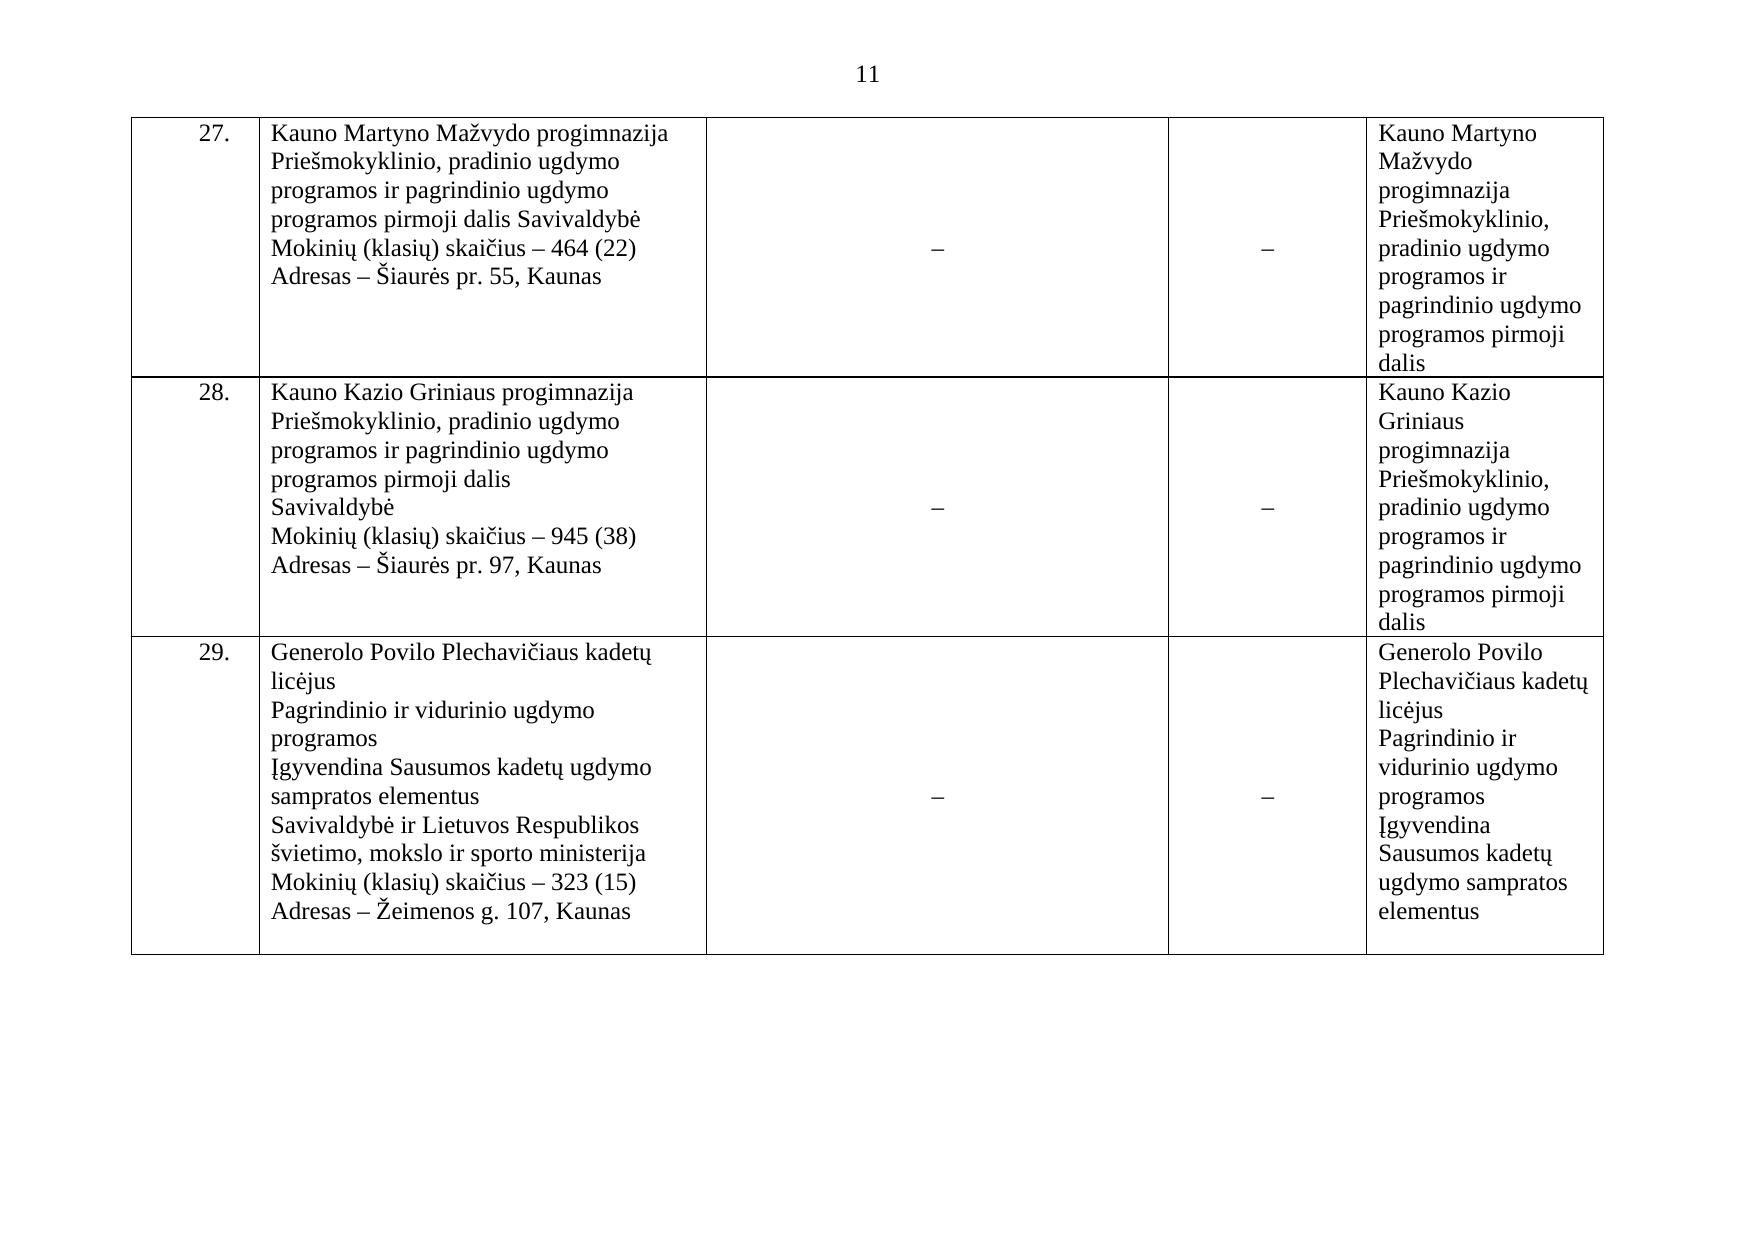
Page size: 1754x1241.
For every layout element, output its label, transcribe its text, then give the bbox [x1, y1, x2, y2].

table_cell Kauno Kazio Griniaus progimnazija Priešmokyklinio, pradinio ugdymo programos ir pagrindinio ugdymo programos pirmoji dalis [1367, 378, 1603, 636]
table_cell Generolo Povilo Plechavičiaus kadetų licėjus Pagrindinio ir vidurinio ugdymo programos Įgyvendina Sausumos kadetų ugdymo sampratos elementus [1367, 637, 1603, 953]
table_cell – [707, 378, 1168, 636]
table_cell – [1169, 378, 1366, 636]
table_cell Kauno Martyno Mažvydo progimnazija Priešmokyklinio, pradinio ugdymo programos ir pagrindinio ugdymo programos pirmoji dalis Savivaldybė Mokinių (klasių) skaičius – 464 (22) Adresas – Šiaurės pr. 55, Kaunas [260, 118, 706, 376]
table_cell 28. [132, 378, 259, 636]
table_cell Generolo Povilo Plechavičiaus kadetų licėjus Pagrindinio ir vidurinio ugdymo programos Įgyvendina Sausumos kadetų ugdymo sampratos elementus Savivaldybė ir Lietuvos Respublikos švietimo, mokslo ir sporto ministerija Mokinių (klasių) skaičius – 323 (15) Adresas – Žeimenos g. 107, Kaunas [260, 637, 706, 953]
table_cell 27. [132, 118, 259, 376]
table_cell – [1169, 637, 1366, 953]
table_cell – [707, 118, 1168, 376]
table_cell Kauno Kazio Griniaus progimnazija Priešmokyklinio, pradinio ugdymo programos ir pagrindinio ugdymo programos pirmoji dalis Savivaldybė Mokinių (klasių) skaičius – 945 (38) Adresas – Šiaurės pr. 97, Kaunas [260, 378, 706, 636]
table_cell – [1169, 118, 1366, 376]
table_cell 29. [132, 637, 259, 953]
table_cell – [707, 637, 1168, 953]
table_cell Kauno Martyno Mažvydo progimnazija Priešmokyklinio, pradinio ugdymo programos ir pagrindinio ugdymo programos pirmoji dalis [1367, 118, 1603, 376]
